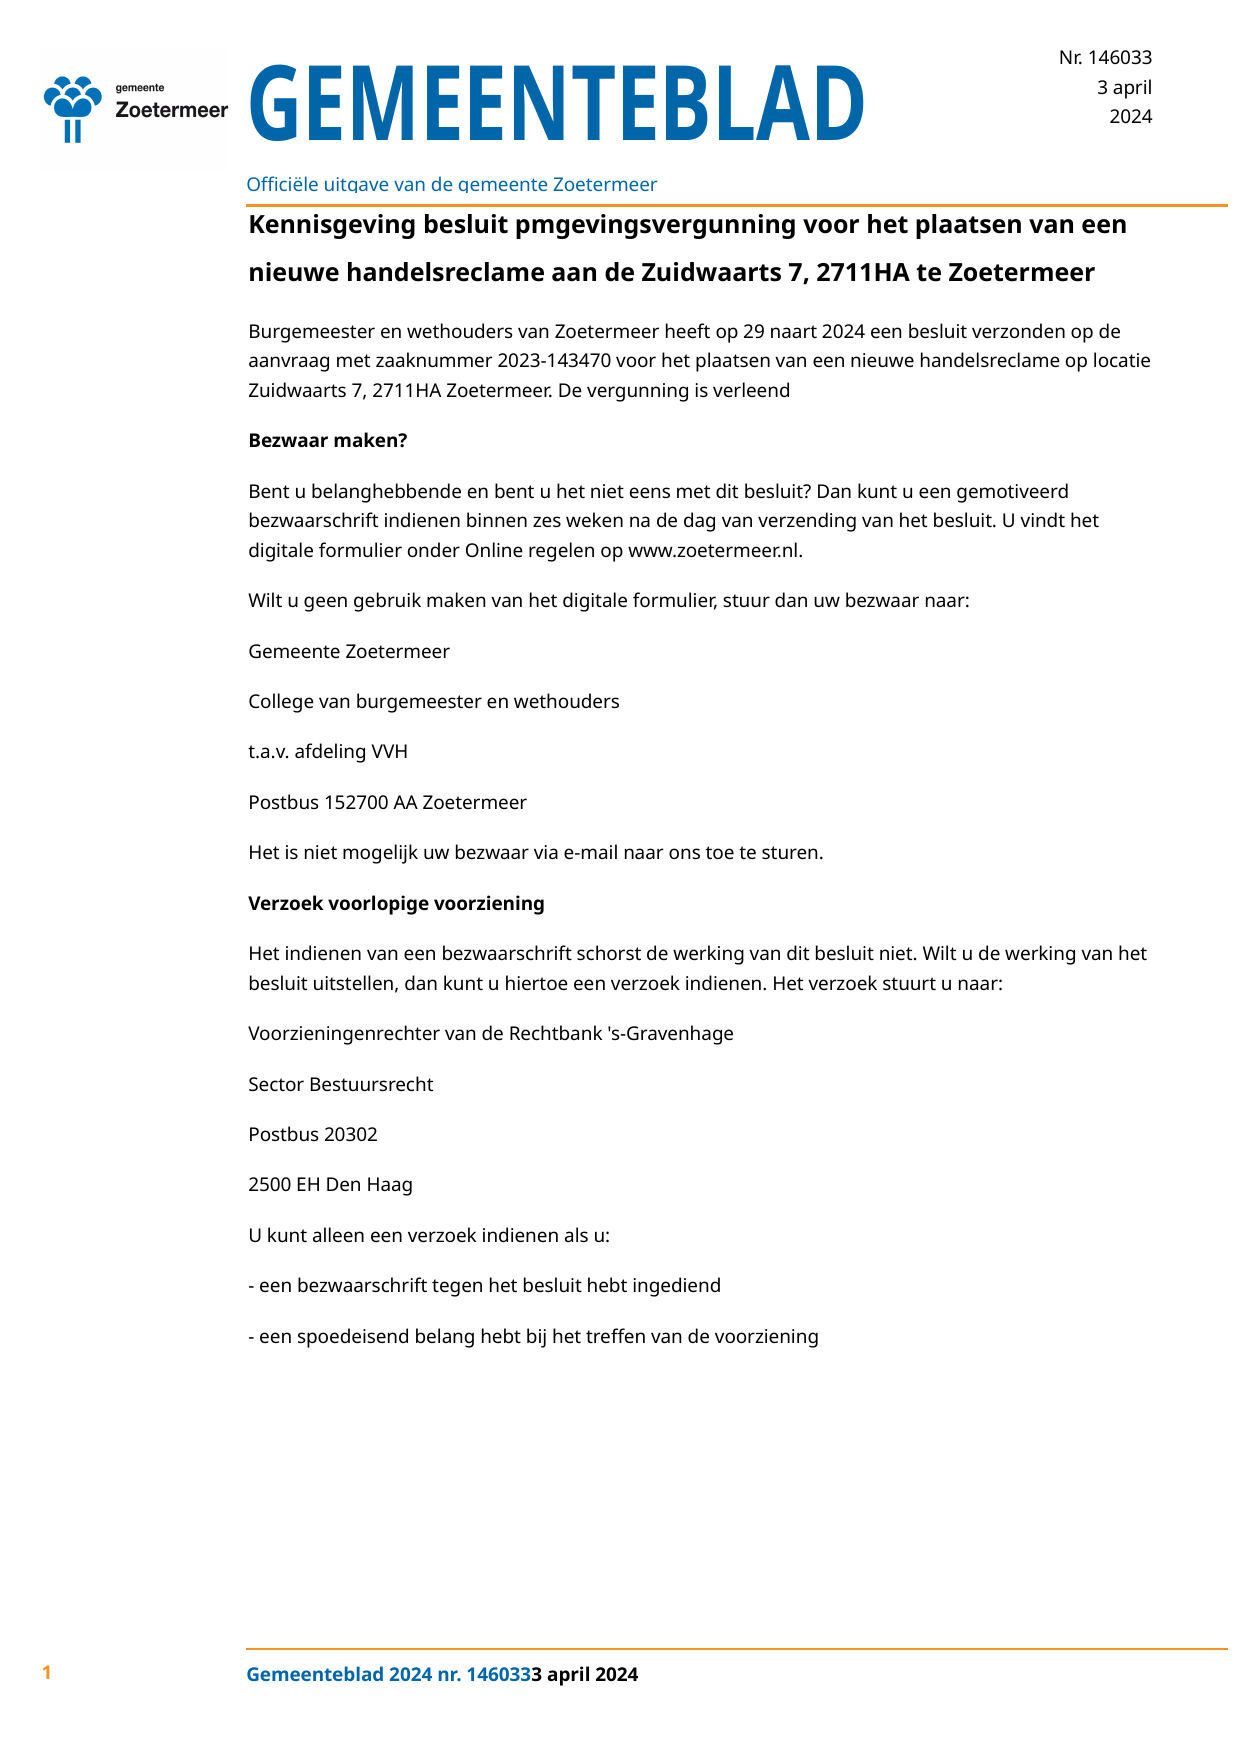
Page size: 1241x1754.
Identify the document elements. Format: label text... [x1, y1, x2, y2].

text Voorzieningenrechter van de Rechtbank 's-Gravenhage [248, 1020, 1152, 1046]
text Kennisgeving besluit pmgevingsvergunning voor het plaatsen van een nieuwe handelsreclame aan de Zuidwaarts 7, 2711HA te Zoetermeer [248, 207, 1152, 288]
text t.a.v. afdeling VVH [248, 739, 1152, 764]
text Sector Bestuursrecht [248, 1071, 1152, 1097]
text Wilt u geen gebruik maken van het digitale formulier, stuur dan uw bezwaar naar: [248, 587, 1152, 613]
text Verzoek voorlopige voorziening [248, 890, 1152, 916]
text Bent u belanghebbende en bent u het niet eens met dit besluit? Dan kunt u een gemotiveerd bezwaarschrift indienen binnen zes weken na de dag van verzending van het besluit. U vindt het digitale formulier onder Online regelen op www.zoetermeer.nl. [248, 478, 1152, 563]
text 2500 EH Den Haag [248, 1172, 1152, 1197]
text U kunt alleen een verzoek indienen als u: [248, 1222, 1152, 1248]
text - een bezwaarschrift tegen het besluit hebt ingediend [248, 1272, 1152, 1298]
text Het indienen van een bezwaarschrift schorst de werking van dit besluit niet. Wilt u de werking van het besluit uitstellen, dan kunt u hiertoe een verzoek indienen. Het verzoek stuurt u naar: [248, 940, 1152, 996]
text Bezwaar maken? [248, 427, 1152, 453]
text Het is niet mogelijk uw bezwaar via e-mail naar ons toe te sturen. [248, 839, 1152, 865]
text Postbus 152700 AA Zoetermeer [248, 789, 1152, 815]
text College van burgemeester en wethouders [248, 688, 1152, 714]
text Postbus 20302 [248, 1121, 1152, 1147]
text - een spoedeisend belang hebt bij het treffen van de voorziening [248, 1323, 1152, 1349]
picture [41, 47, 231, 172]
text Burgemeester en wethouders van Zoetermeer heeft op 29 naart 2024 een besluit verzonden op de aanvraag met zaaknummer 2023-143470 voor het plaatsen van een nieuwe handelsreclame op locatie Zuidwaarts 7, 2711HA Zoetermeer. De vergunning is verleend [248, 318, 1152, 403]
text Gemeente Zoetermeer [248, 638, 1152, 664]
